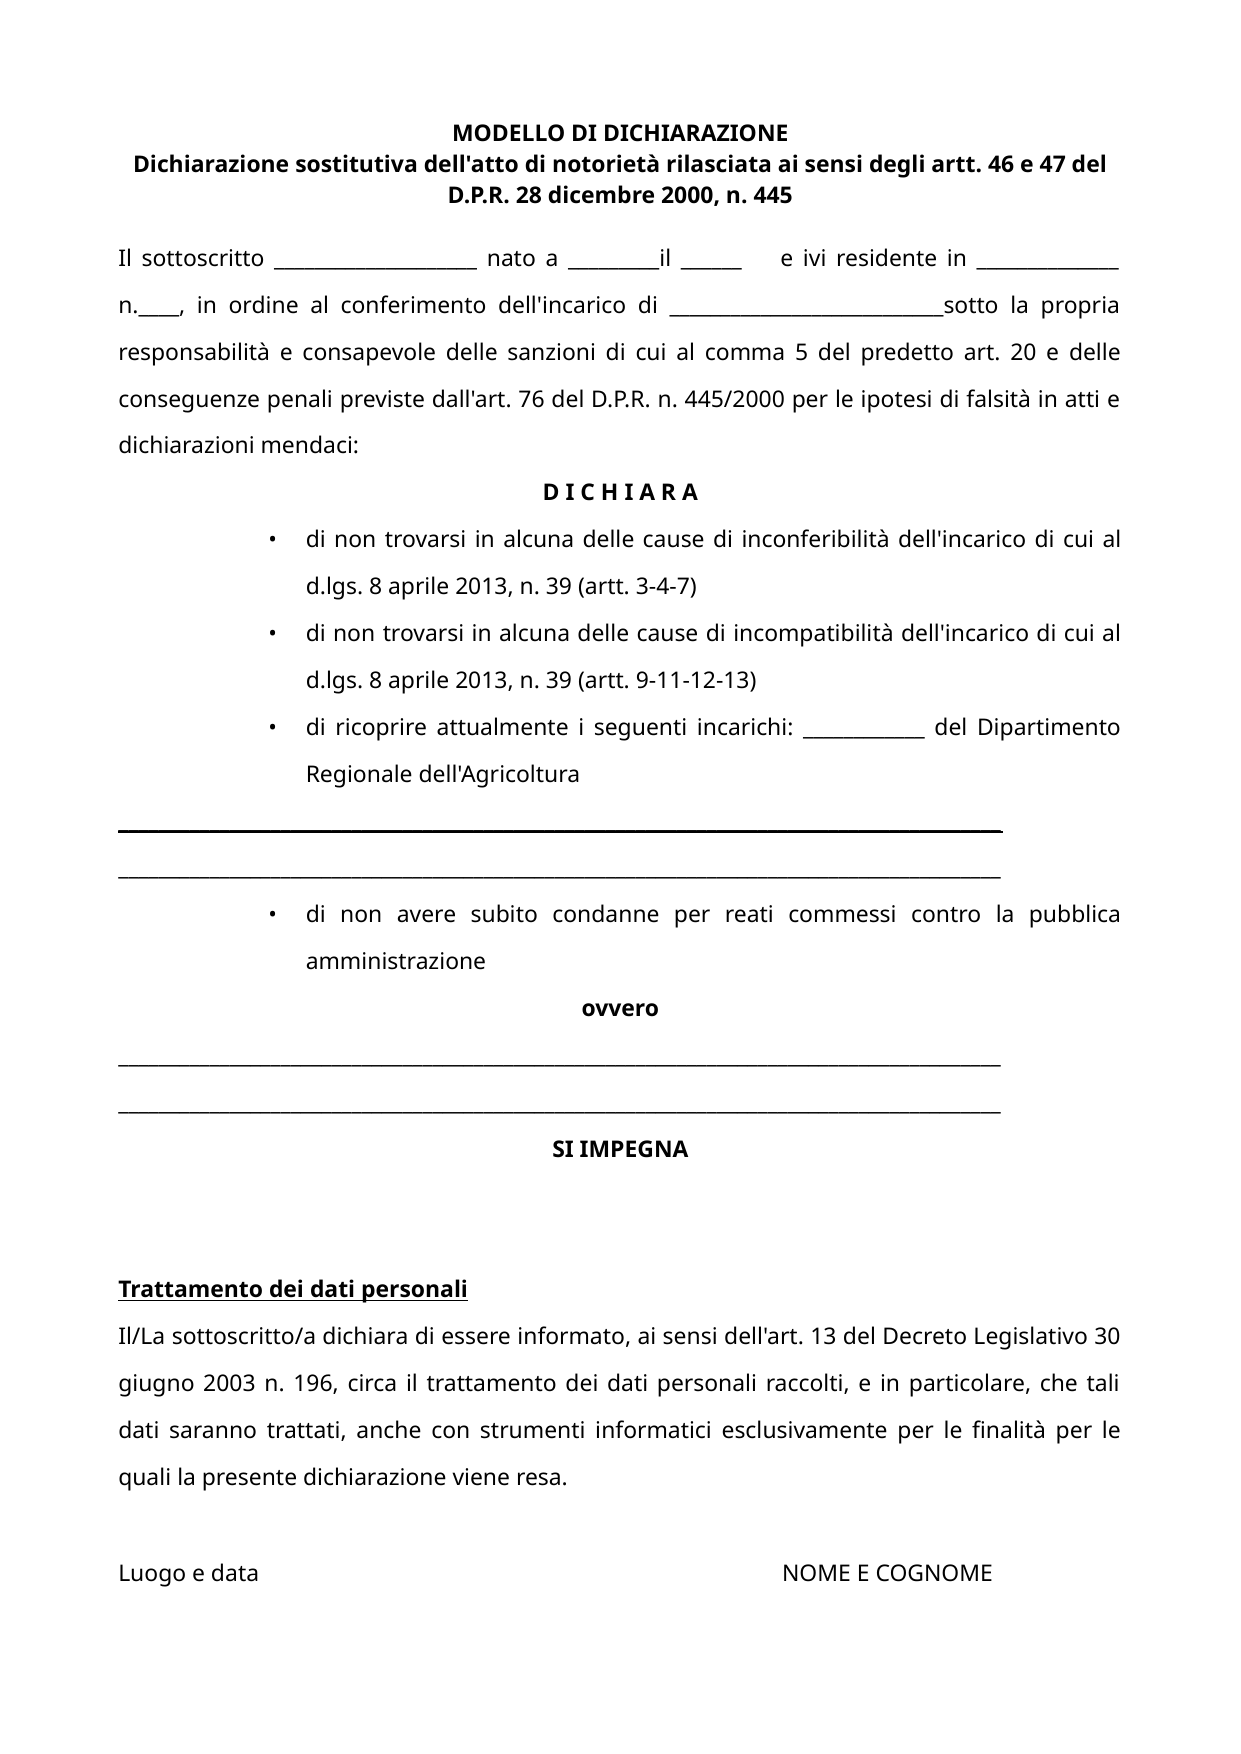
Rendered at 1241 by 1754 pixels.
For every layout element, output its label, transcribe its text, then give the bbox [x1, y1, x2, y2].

text _______________________________________________________________________________________ [118, 804, 1122, 836]
text D I C H I A R A [118, 476, 1122, 507]
text ovvero [118, 992, 1122, 1023]
text Dichiarazione sostitutiva dell'atto di notorietà rilasciata ai sensi degli artt. 46 e 47 del D.P.R. 28 dicembre 2000, n. 445 [118, 148, 1122, 211]
text _______________________________________________________________________________________ [118, 1086, 1122, 1117]
text Il sottoscritto ____________________ nato a _________il ______ e ivi residente in ______________ n.____, in ordine al conferimento dell'incarico di ___________________________sotto la propria responsabilità e consapevole delle sanzioni di cui al comma 5 del predetto art. 20 e delle conseguenze penali previste dall'art. 76 del D.P.R. n. 445/2000 per le ipotesi di falsità in atti e dichiarazioni mendaci: [118, 242, 1122, 461]
list di non trovarsi in alcuna delle cause di incompatibilità dell'incarico di cui al d.lgs. 8 aprile 2013, n. 39 (artt. 9-11-12-13) [268, 617, 1122, 695]
text Luogo e data NOME E COGNOME [118, 1554, 1122, 1588]
list di ricoprire attualmente i seguenti incarichi: ____________ del Dipartimento Regionale dell'Agricoltura [268, 711, 1122, 789]
text MODELLO DI DICHIARAZIONE [118, 117, 1122, 148]
text SI IMPEGNA [118, 1132, 1122, 1164]
list di non avere subito condanne per reati commessi contro la pubblica amministrazione [268, 898, 1122, 976]
text Trattamento dei dati personali [118, 1273, 1122, 1304]
text _______________________________________________________________________________________ [118, 1039, 1122, 1070]
text Il/La sottoscritto/a dichiara di essere informato, ai sensi dell'art. 13 del Decreto Legislativo 30 giugno 2003 n. 196, circa il trattamento dei dati personali raccolti, e in particolare, che tali dati saranno trattati, anche con strumenti informatici esclusivamente per le finalità per le quali la presente dichiarazione viene resa. [118, 1320, 1122, 1492]
list di non trovarsi in alcuna delle cause di inconferibilità dell'incarico di cui al d.lgs. 8 aprile 2013, n. 39 (artt. 3-4-7) [268, 523, 1122, 601]
text _______________________________________________________________________________________ [118, 851, 1122, 882]
